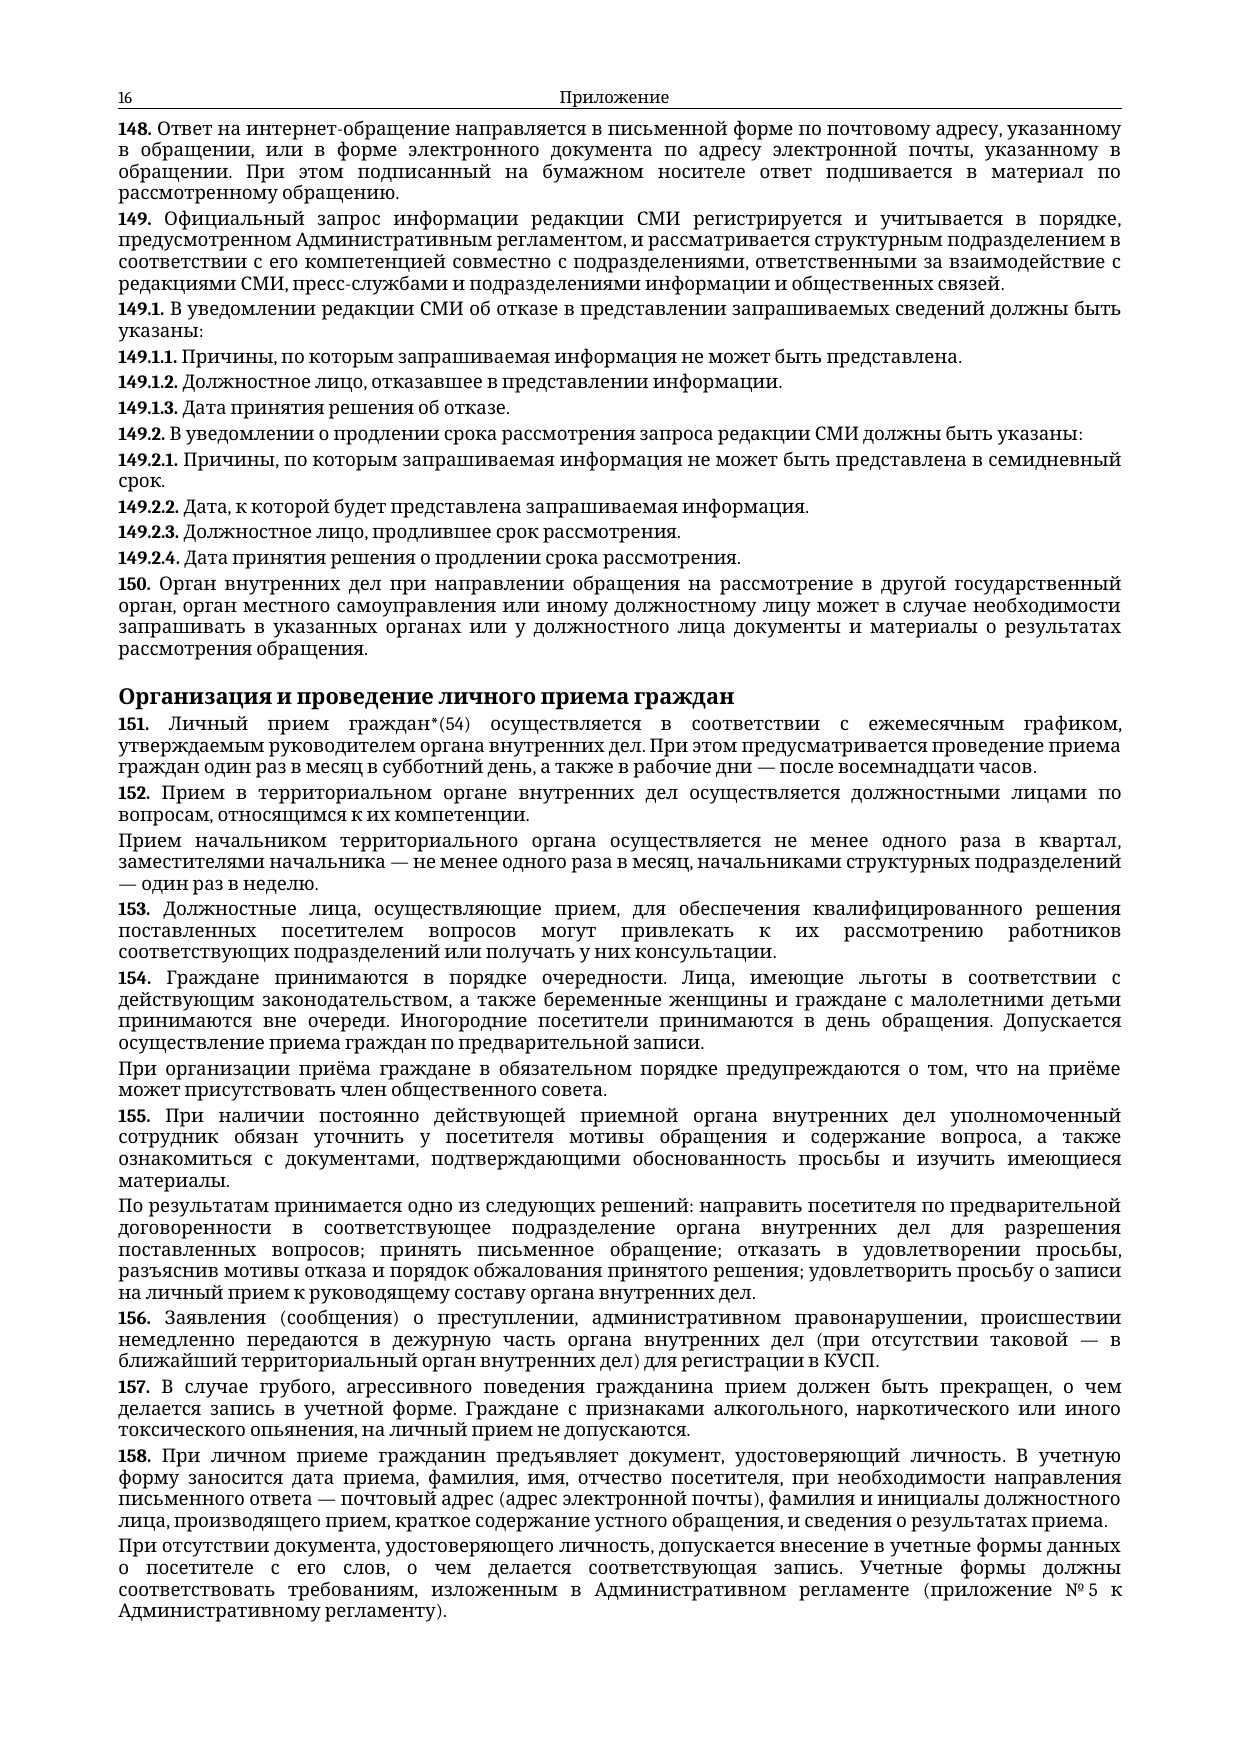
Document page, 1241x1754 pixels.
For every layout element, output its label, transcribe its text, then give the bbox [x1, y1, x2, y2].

text При организации приёма граждане в обязательном порядке предупреждаются о том, что на приёме может присутствовать член общественного совета. [118, 1058, 1122, 1101]
text 156. Заявления (сообщения) о преступлении, административном правонарушении, происшествии немедленно передаются в дежурную часть органа внутренних дел (при отсутствии таковой — в ближайший территориальный орган внутренних дел) для регистрации в КУСП. [118, 1308, 1122, 1373]
text 149.2.1. Причины, по которым запрашиваемая информация не может быть представлена в семидневный срок. [118, 449, 1122, 492]
text 152. Прием в территориальном органе внутренних дел осуществляется должностными лицами по вопросам, относящимся к их компетенции. [118, 783, 1122, 826]
text 150. Орган внутренних дел при направлении обращения на рассмотрение в другой государственный орган, орган местного самоуправления или иному должностному лицу может в случае необходимости запрашивать в указанных органах или у должностного лица документы и материалы о результатах рассмотрения обращения. [118, 573, 1122, 660]
text 155. При наличии постоянно действующей приемной органа внутренних дел уполномоченный сотрудник обязан уточнить у посетителя мотивы обращения и содержание вопроса, а также ознакомиться с документами, подтверждающими обоснованность просьбы и изучить имеющиеся материалы. [118, 1106, 1122, 1192]
text 148. Ответ на интернет-обращение направляется в письменной форме по почтовому адресу, указанному в обращении, или в форме электронного документа по адресу электронной почты, указанному в обращении. При этом подписанный на бумажном носителе ответ подшивается в материал по рассмотренному обращению. [118, 118, 1122, 204]
text 154. Граждане принимаются в порядке очередности. Лица, имеющие льготы в соответствии с действующим законодательством, а также беременные женщины и граждане с малолетними детьми принимаются вне очереди. Иногородние посетители принимаются в день обращения. Допускается осуществление приема граждан по предварительной записи. [118, 968, 1122, 1054]
text 149.2.3. Должностное лицо, продлившее срок рассмотрения. [118, 522, 1122, 544]
text 157. В случае грубого, агрессивного поведения гражданина прием должен быть прекращен, о чем делается запись в учетной форме. Граждане с признаками алкогольного, наркотического или иного токсического опьянения, на личный прием не допускаются. [118, 1377, 1122, 1441]
text 149.1.1. Причины, по которым запрашиваемая информация не может быть представлена. [118, 346, 1122, 368]
text 149.2.4. Дата принятия решения о продлении срока рассмотрения. [118, 548, 1122, 569]
subtitle Организация и проведение личного приема граждан [118, 684, 1122, 710]
text 151. Личный прием граждан*(54) осуществляется в соответствии с ежемесячным графиком, утверждаемым руководителем органа внутренних дел. При этом предусматривается проведение приема граждан один раз в месяц в субботний день, а также в рабочие дни — после восемнадцати часов. [118, 714, 1122, 779]
text По результатам принимается одно из следующих решений: направить посетителя по предварительной договоренности в соответствующее подразделение органа внутренних дел для разрешения поставленных вопросов; принять письменное обращение; отказать в удовлетворении просьбы, разъяснив мотивы отказа и порядок обжалования принятого решения; удовлетворить просьбу о записи на личный прием к руководящему составу органа внутренних дел. [118, 1196, 1122, 1304]
text При отсутствии документа, удостоверяющего личность, допускается внесение в учетные формы данных о посетителе с его слов, о чем делается соответствующая запись. Учетные формы должны соответствовать требованиям, изложенным в Административном регламенте (приложение № 5 к Административному регламенту). [118, 1536, 1122, 1622]
text 158. При личном приеме гражданин предъявляет документ, удостоверяющий личность. В учетную форму заносится дата приема, фамилия, имя, отчество посетителя, при необходимости направления письменного ответа — почтовый адрес (адрес электронной почты), фамилия и инициалы должностного лица, производящего прием, краткое содержание устного обращения, и сведения о результатах приема. [118, 1446, 1122, 1532]
text 149. Официальный запрос информации редакции СМИ регистрируется и учитывается в порядке, предусмотренном Административным регламентом, и рассматривается структурным подразделением в соответствии с его компетенцией совместно с подразделениями, ответственными за взаимодействие с редакциями СМИ, пресс-службами и подразделениями информации и общественных связей. [118, 208, 1122, 295]
text Прием начальником территориального органа осуществляется не менее одного раза в квартал, заместителями начальника — не менее одного раза в месяц, начальниками структурных подразделений — один раз в неделю. [118, 830, 1122, 895]
text 149.1.2. Должностное лицо, отказавшее в представлении информации. [118, 372, 1122, 393]
text 149.2. В уведомлении о продлении срока рассмотрения запроса редакции СМИ должны быть указаны: [118, 423, 1122, 445]
text 149.1. В уведомлении редакции СМИ об отказе в представлении запрашиваемых сведений должны быть указаны: [118, 299, 1122, 342]
text 153. Должностные лица, осуществляющие прием, для обеспечения квалифицированного решения поставленных посетителем вопросов могут привлекать к их рассмотрению работников соответствующих подразделений или получать у них консультации. [118, 899, 1122, 964]
text 149.1.3. Дата принятия решения об отказе. [118, 398, 1122, 419]
text 149.2.2. Дата, к которой будет представлена запрашиваемая информация. [118, 496, 1122, 518]
